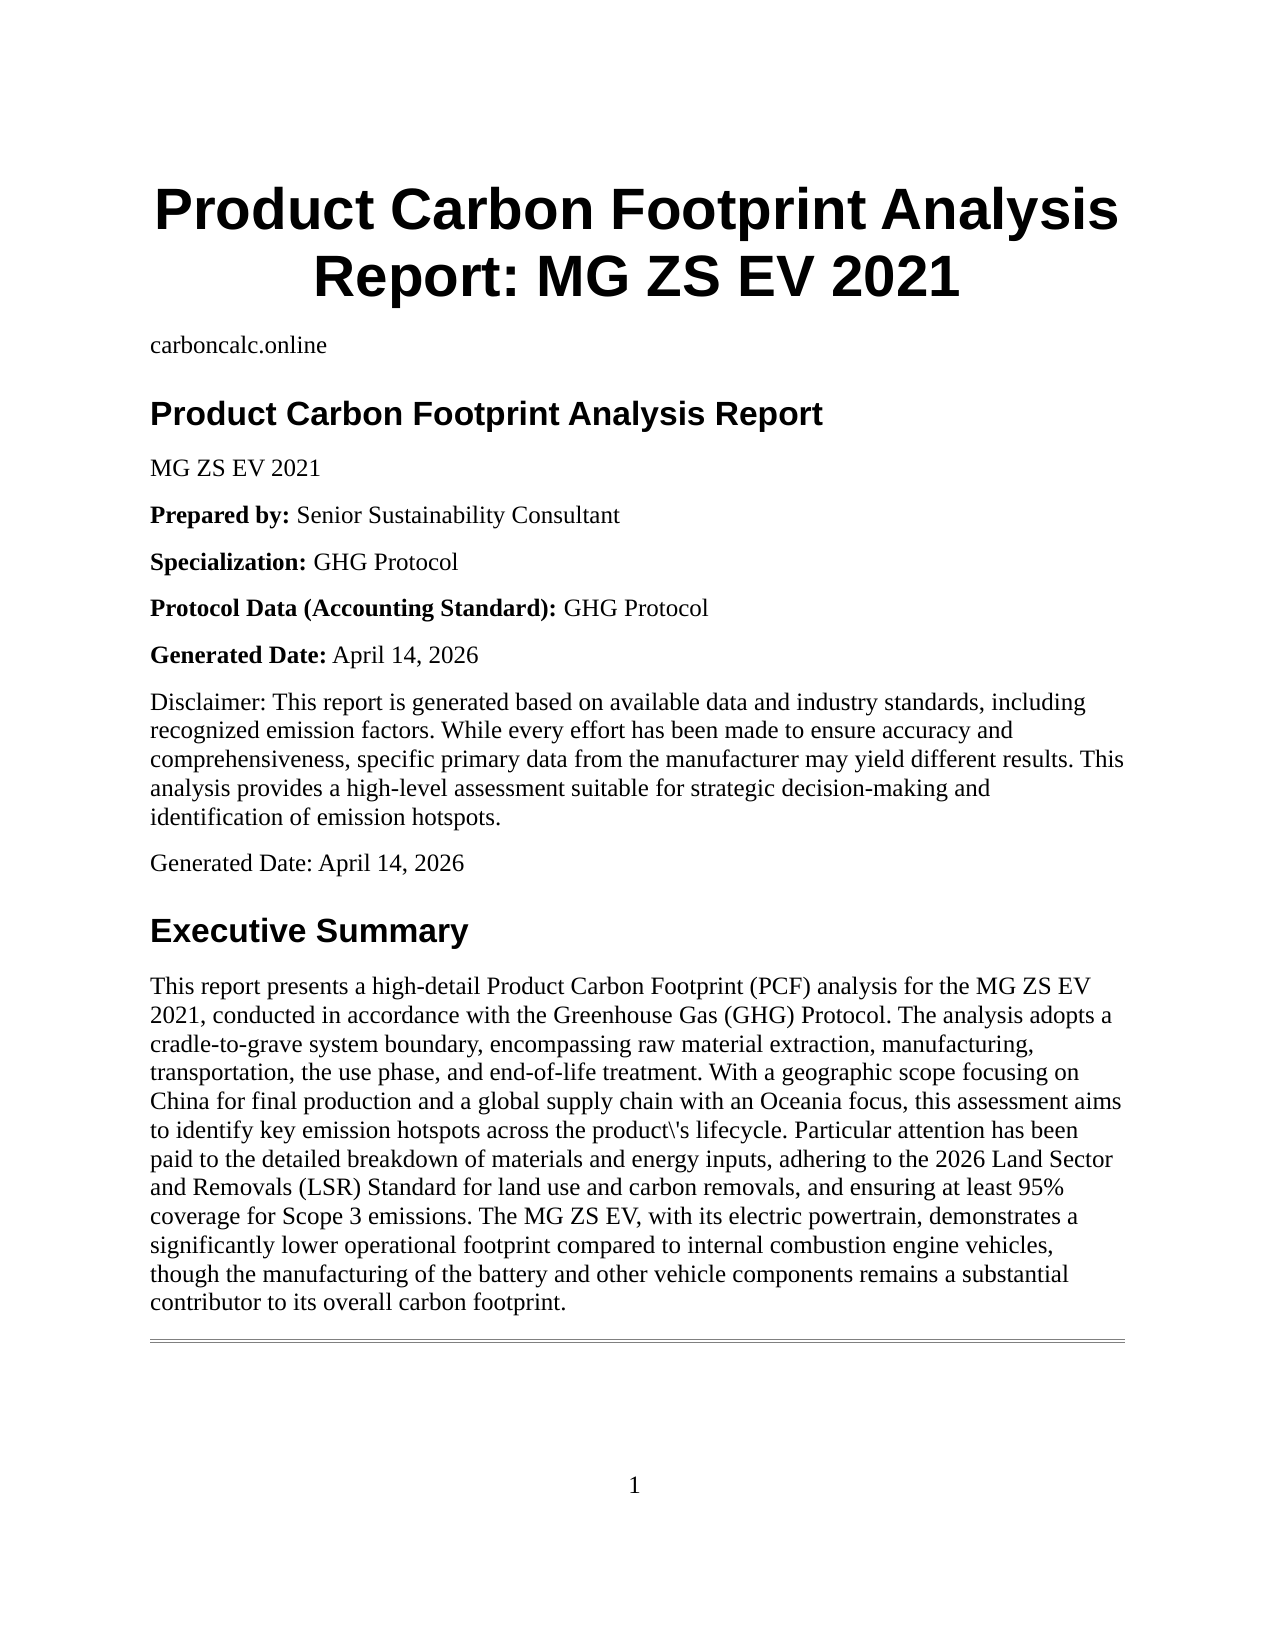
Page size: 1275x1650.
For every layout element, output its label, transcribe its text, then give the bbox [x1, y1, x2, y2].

subtitle Product Carbon Footprint Analysis Report [150, 393, 1125, 432]
text Disclaimer: This report is generated based on available data and industry standards, including recognized emission factors. While every effort has been made to ensure accuracy and comprehensiveness, specific primary data from the manufacturer may yield different results. This analysis provides a high-level assessment suitable for strategic decision-making and identification of emission hotspots. [150, 687, 1125, 831]
text Prepared by: Senior Sustainability Consultant [150, 500, 1125, 529]
title Product Carbon Footprint Analysis Report: MG ZS EV 2021 [150, 175, 1125, 309]
text This report presents a high-detail Product Carbon Footprint (PCF) analysis for the MG ZS EV 2021, conducted in accordance with the Greenhouse Gas (GHG) Protocol. The analysis adopts a cradle-to-grave system boundary, encompassing raw material extraction, manufacturing, transportation, the use phase, and end-of-life treatment. With a geographic scope focusing on China for final production and a global supply chain with an Oceania focus, this assessment aims to identify key emission hotspots across the product\'s lifecycle. Particular attention has been paid to the detailed breakdown of materials and energy inputs, adhering to the 2026 Land Sector and Removals (LSR) Standard for land use and carbon removals, and ensuring at least 95% coverage for Scope 3 emissions. The MG ZS EV, with its electric powertrain, demonstrates a significantly lower operational footprint compared to internal combustion engine vehicles, though the manufacturing of the battery and other vehicle components remains a substantial contributor to its overall carbon footprint. [150, 971, 1125, 1316]
subtitle Executive Summary [150, 911, 1125, 950]
text carboncalc.online [150, 331, 1125, 359]
text Protocol Data (Accounting Standard): GHG Protocol [150, 593, 1125, 622]
text Specialization: GHG Protocol [150, 547, 1125, 576]
text MG ZS EV 2021 [150, 453, 1125, 482]
text Generated Date: April 14, 2026 [150, 640, 1125, 669]
text Generated Date: April 14, 2026 [150, 848, 1125, 877]
